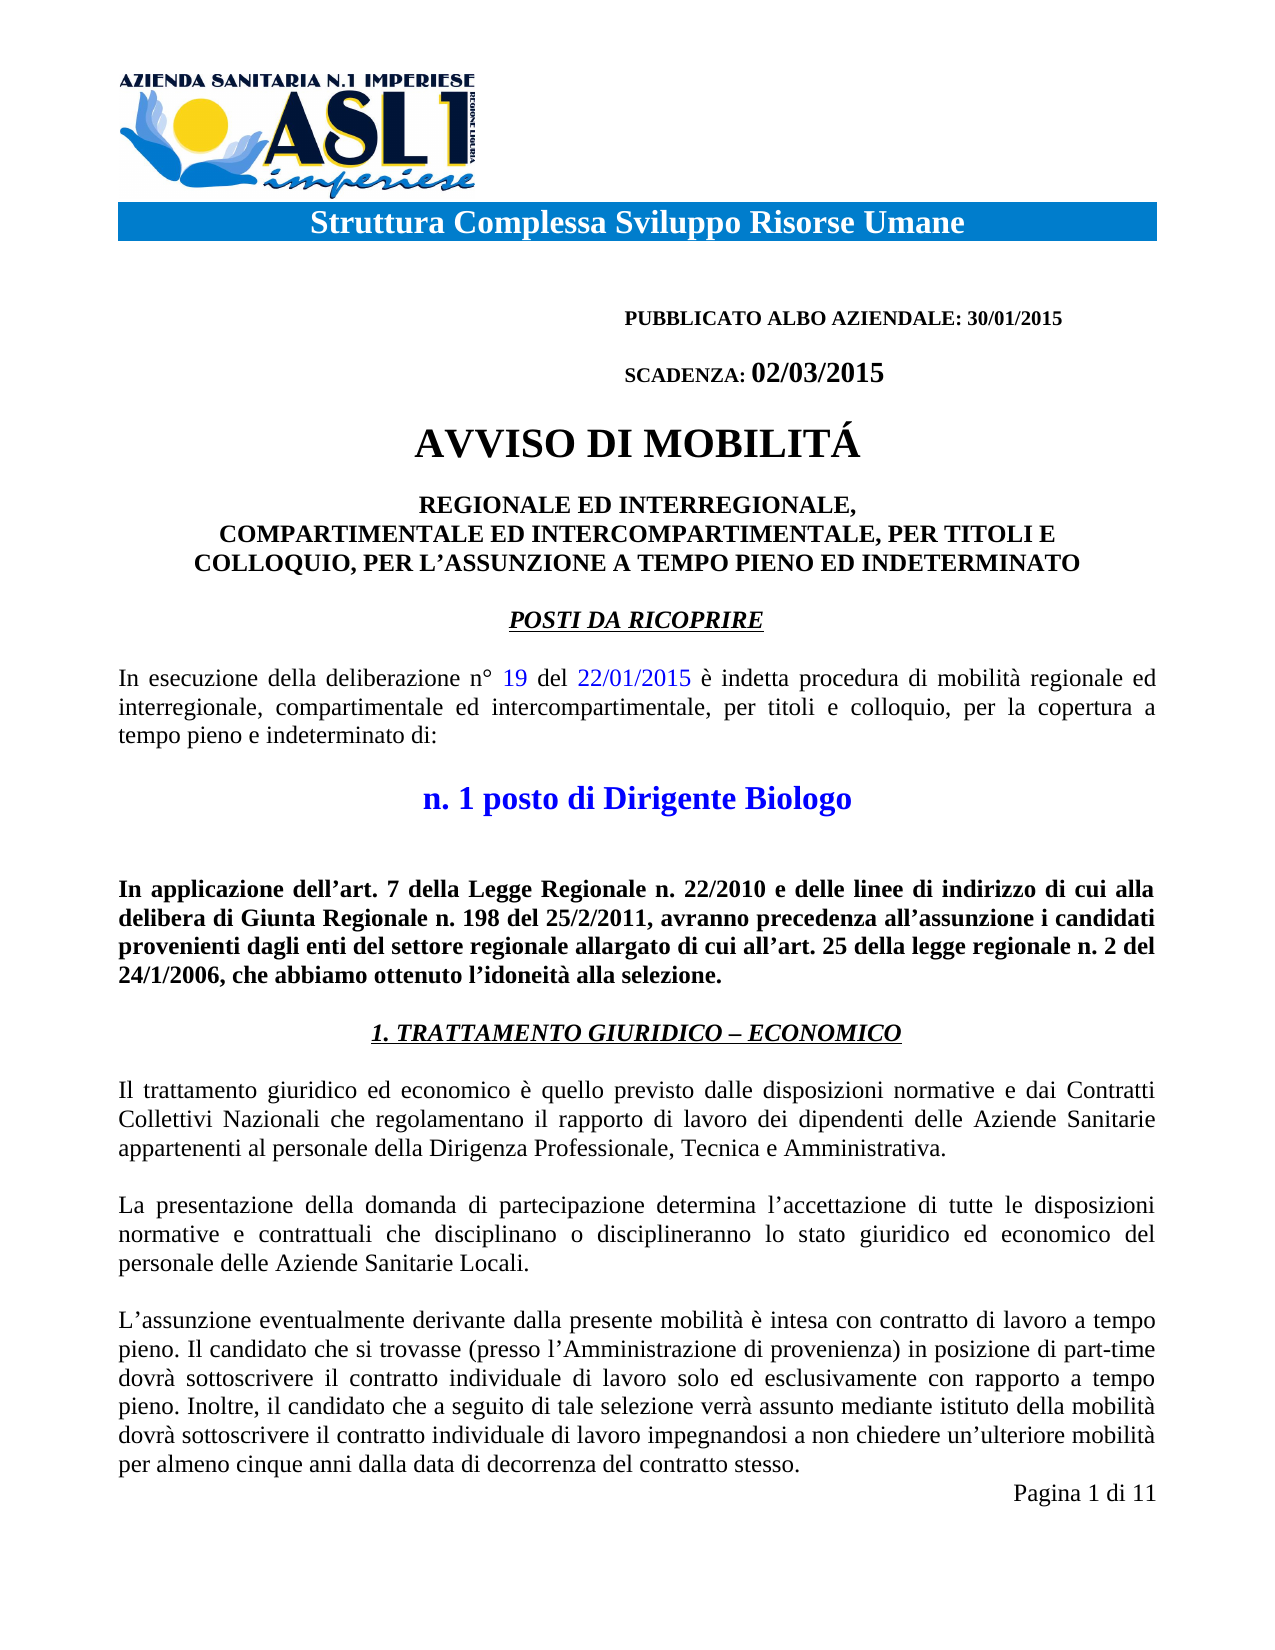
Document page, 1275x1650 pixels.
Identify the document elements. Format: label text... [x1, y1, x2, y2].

subtitle COLLOQUIO, PER L’ASSUNZIONE A TEMPO PIENO ED INDETERMINATO [118, 548, 1157, 577]
text Il trattamento giuridico ed economico è quello previsto dalle disposizioni normative e dai Contratti Collettivi Nazionali che regolamentano il rapporto di lavoro dei dipendenti delle Aziende Sanitarie appartenenti al personale della Dirigenza Professionale, Tecnica e Amministrativa. [118, 1075, 1157, 1161]
text La presentazione della domanda di partecipazione determina l’accettazione di tutte le disposizioni normative e contrattuali che disciplinano o disciplineranno lo stato giuridico ed economico del personale delle Aziende Sanitarie Locali. [118, 1190, 1157, 1276]
text COMPARTIMENTALE ED INTERCOMPARTIMENTALE, PER TITOLI E [118, 519, 1157, 548]
text n. 1 posto di Dirigente Biologo [118, 778, 1157, 816]
text L’assunzione eventualmente derivante dalla presente mobilità è intesa con contratto di lavoro a tempo pieno. Il candidato che si trovasse (presso l’Amministrazione di provenienza) in posizione di part-time dovrà sottoscrivere il contratto individuale di lavoro solo ed esclusivamente con rapporto a tempo pieno. Inoltre, il candidato che a seguito di tale selezione verrà assunto mediante istituto della mobilità dovrà sottoscrivere il contratto individuale di lavoro impegnandosi a non chiedere un’ulteriore mobilità per almeno cinque anni dalla data di decorrenza del contratto stesso. [118, 1305, 1157, 1478]
text In esecuzione della deliberazione n° 19 del 22/01/2015 è indetta procedura di mobilità regionale ed interregionale, compartimentale ed intercompartimentale, per titoli e colloquio, per la copertura a tempo pieno e indeterminato di: [118, 663, 1157, 749]
text AVVISO DI MOBILITÁ [118, 419, 1157, 467]
text REGIONALE ED INTERREGIONALE, [118, 491, 1157, 519]
text 1. TRATTAMENTO GIURIDICO – ECONOMICO [118, 1018, 1157, 1046]
subtitle SCADENZA: 02/03/2015 [624, 355, 1157, 388]
text POSTI DA RICOPRIRE [118, 606, 1157, 634]
subtitle PUBBLICATO ALBO AZIENDALE: 30/01/2015 [624, 306, 1157, 330]
picture [119, 74, 475, 199]
text In applicazione dell’art. 7 della Legge Regionale n. 22/2010 e delle linee di indirizzo di cui alla delibera di Giunta Regionale n. 198 del 25/2/2011, avranno precedenza all’assunzione i candidati provenienti dagli enti del settore regionale allargato di cui all’art. 25 della legge regionale n. 2 del 24/1/2006, che abbiamo ottenuto l’idoneità alla selezione. [118, 874, 1157, 989]
